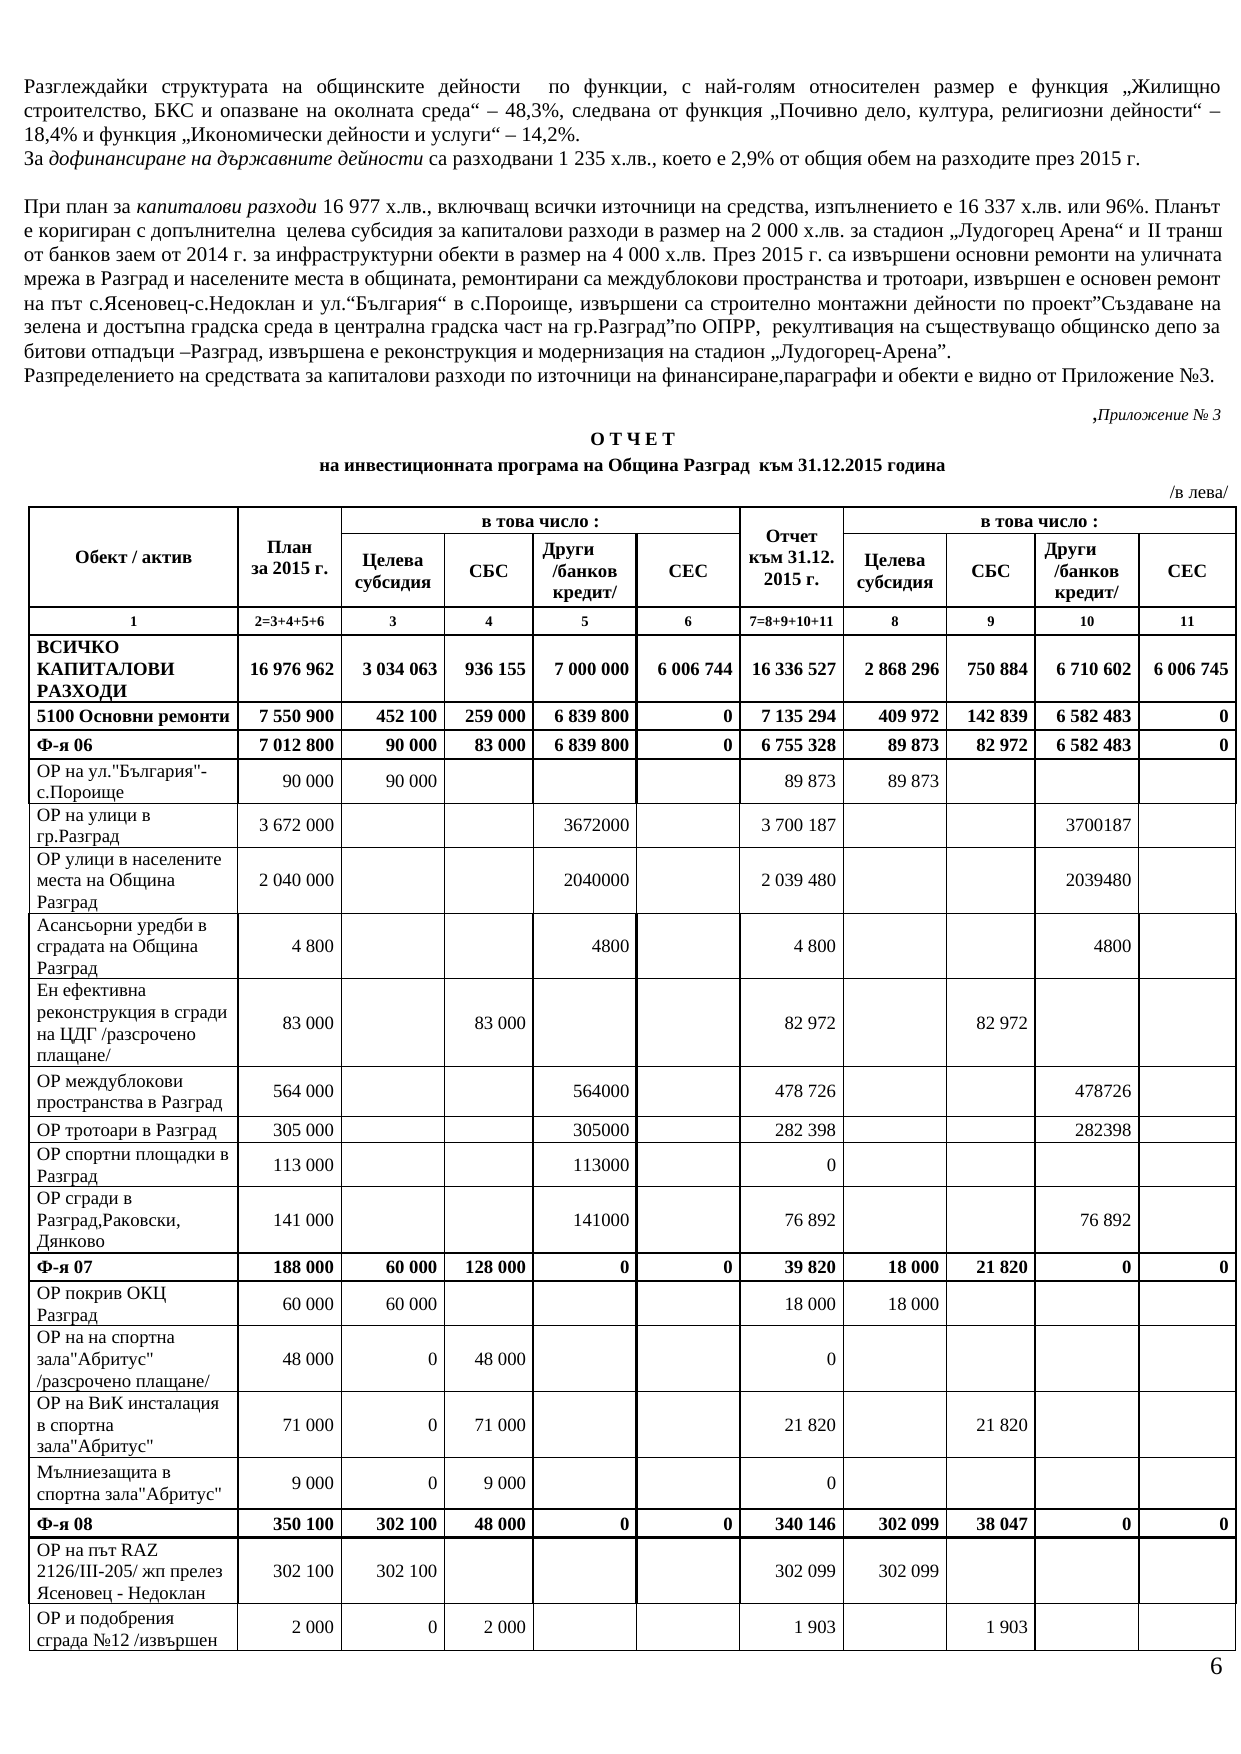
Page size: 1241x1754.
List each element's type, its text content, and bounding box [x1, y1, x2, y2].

table_cell 128 000 [445, 1254, 532, 1280]
table_cell 259 000 [445, 703, 532, 729]
table_cell 4800 [534, 914, 635, 978]
table_cell 5100 Основни ремонти [30, 703, 237, 729]
table_cell 18 000 [844, 1282, 946, 1325]
table_cell 6 839 800 [534, 703, 635, 729]
table_cell [445, 914, 532, 978]
table_cell ОР междублокови пространства в Разград [30, 1067, 237, 1116]
table_cell [534, 760, 635, 803]
table_cell 3672000 [534, 804, 636, 847]
table_cell [947, 1326, 1034, 1391]
table_cell [534, 1282, 635, 1325]
table_cell 2 039 480 [740, 848, 843, 912]
table_cell 3 [342, 608, 444, 634]
table_cell ОР на на спортна зала"Абритус" /разсрочено плащане/ [30, 1326, 237, 1391]
table_cell СБС [947, 534, 1034, 606]
table_cell Други /банков кредит/ [1036, 534, 1138, 606]
table_cell 302 100 [239, 1539, 341, 1603]
table_cell [638, 1117, 739, 1142]
table_cell 21 820 [947, 1254, 1034, 1280]
table_cell 18 000 [844, 1254, 946, 1280]
table_cell 564000 [534, 1067, 635, 1116]
table_cell [1036, 1604, 1138, 1650]
table_cell 3700187 [1036, 804, 1138, 847]
table_cell [1036, 1458, 1138, 1508]
table_cell 6 710 602 [1036, 636, 1138, 701]
table_cell 10 [1036, 608, 1138, 634]
table_cell 7=8+9+10+11 [741, 608, 843, 634]
table_cell 4 800 [741, 914, 843, 978]
table_cell 90 000 [342, 731, 444, 757]
table_cell 1 903 [947, 1604, 1034, 1650]
table_cell 16 336 527 [741, 636, 843, 701]
table_cell [637, 1604, 739, 1650]
table_cell [947, 1067, 1034, 1116]
table_cell [1036, 1282, 1138, 1325]
table_cell 0 [741, 1458, 843, 1508]
table_cell 6 [638, 608, 739, 634]
table_cell 302 099 [741, 1539, 843, 1603]
table_cell 38 047 [947, 1510, 1034, 1536]
table_cell 6 006 744 [638, 636, 739, 701]
table_cell [342, 804, 444, 847]
table_cell 9 000 [239, 1458, 341, 1508]
text Разглеждайки структурата на общинските дейности по функции, с най-голям относителен размер е функция „Жилищно строителство, БКС и опазване на околната среда“ – 48,3%, следвана от функция „Почивно дело, култура, религиозни дейности“ – 18,4% и функция „Икономически дейности и услуги“ – 14,2%. [24, 74, 1222, 146]
table_cell 0 [638, 731, 739, 757]
table_cell ОР тротоари в Разград [30, 1117, 237, 1142]
table_cell 0 [638, 703, 739, 729]
table_cell Ф-я 08 [30, 1510, 237, 1536]
table_cell 0 [534, 1254, 635, 1280]
table_cell [445, 1117, 532, 1142]
table_cell [534, 1604, 636, 1650]
table_cell ВСИЧКО КАПИТАЛОВИ РАЗХОДИ [30, 636, 237, 701]
table_cell [844, 914, 946, 978]
table_cell [445, 1067, 532, 1116]
table_cell [844, 1392, 946, 1457]
table_cell на инвестиционната програма на Община Разград към 31.12.2015 година [29, 452, 1236, 478]
table_cell 83 000 [239, 979, 341, 1066]
table_cell [1140, 1067, 1235, 1116]
table_cell ОР на ул."България"-с.Пороище [30, 760, 237, 803]
table_cell [844, 1458, 946, 1508]
table_cell [638, 1539, 739, 1603]
table_cell 2=3+4+5+6 [239, 608, 341, 634]
table_cell [844, 1067, 946, 1116]
table_cell 409 972 [844, 703, 946, 729]
table_cell 89 873 [741, 760, 843, 803]
table_cell [947, 914, 1034, 978]
table_cell [692, 478, 740, 506]
table_cell [342, 1187, 444, 1252]
table_cell [947, 760, 1034, 803]
table_cell 7 000 000 [534, 636, 635, 701]
table_cell 2 040 000 [238, 848, 341, 912]
table_cell 305000 [534, 1117, 635, 1142]
table_cell 9 [947, 608, 1034, 634]
table_cell 141 000 [239, 1187, 341, 1252]
table_cell [638, 1187, 739, 1252]
table_cell [947, 1187, 1034, 1252]
table_cell 71 000 [239, 1392, 341, 1457]
table_cell 21 820 [741, 1392, 843, 1457]
table_cell [844, 979, 946, 1066]
table_cell 0 [342, 1458, 444, 1508]
table_cell 89 873 [844, 731, 946, 757]
table_cell [844, 1604, 946, 1650]
table_cell 7 550 900 [239, 703, 341, 729]
table_cell 936 155 [445, 636, 532, 701]
table_cell [1139, 1604, 1235, 1650]
table_cell [638, 1143, 739, 1186]
table_cell 478 726 [741, 1067, 843, 1116]
table_cell в това число : [342, 508, 739, 533]
table_cell Целева субсидия [844, 534, 946, 606]
table_cell 0 [1140, 731, 1235, 757]
table_cell 0 [342, 1392, 444, 1457]
table_cell 83 000 [445, 979, 532, 1066]
table_cell ОР спортни площадки в Разград [30, 1143, 237, 1186]
table_cell /в лева/ [972, 478, 1236, 506]
table_cell [1140, 914, 1235, 978]
table_cell 16 976 962 [239, 636, 341, 701]
table_cell ОР на път RAZ 2126/III-205/ жп прелез Ясеновец - Недоклан [30, 1539, 237, 1603]
table_cell [1036, 760, 1138, 803]
table_cell [1140, 1539, 1235, 1603]
table_cell 82 972 [947, 979, 1034, 1066]
table_cell Ф-я 06 [30, 731, 237, 757]
table_cell Асансьорни уредби в сградата на Община Разград [30, 914, 237, 978]
table_cell СБС [445, 534, 532, 606]
table_cell [342, 1117, 444, 1142]
table_cell 60 000 [342, 1282, 444, 1325]
table_cell 564 000 [239, 1067, 341, 1116]
table_cell 302 100 [342, 1539, 444, 1603]
table_cell [947, 1143, 1034, 1186]
table_cell 82 972 [947, 731, 1034, 757]
table_cell 0 [342, 1604, 444, 1650]
table_cell 0 [342, 1326, 444, 1391]
table_cell 60 000 [239, 1282, 341, 1325]
table_cell 9 000 [445, 1458, 532, 1508]
table_cell 39 820 [741, 1254, 843, 1280]
table_cell 6 839 800 [534, 731, 635, 757]
table_cell 83 000 [445, 731, 532, 757]
text За дофинансиране на държавните дейности са разходвани 1 235 х.лв., което е 2,9% от общия обем на разходите през 2015 г. [24, 146, 1222, 170]
table_cell [947, 848, 1034, 912]
table_cell 90 000 [239, 760, 341, 803]
table_cell Ен ефективна реконструкция в сгради на ЦДГ /разсрочено плащане/ [30, 979, 237, 1066]
table_cell [638, 1392, 739, 1457]
table_cell 3 034 063 [342, 636, 444, 701]
table_cell [534, 1539, 635, 1603]
table_cell 6 582 483 [1036, 731, 1138, 757]
table_cell 21 820 [947, 1392, 1034, 1457]
table_cell 750 884 [947, 636, 1034, 701]
table_cell 0 [1140, 1510, 1235, 1536]
table_cell [445, 1143, 532, 1186]
table_cell 2 868 296 [844, 636, 946, 701]
table_cell [342, 1067, 444, 1116]
table_cell [445, 848, 533, 912]
table_cell [1139, 848, 1235, 912]
table_cell 188 000 [239, 1254, 341, 1280]
table_cell [843, 478, 972, 506]
table_cell СЕС [638, 534, 739, 606]
table_cell 48 000 [239, 1326, 341, 1391]
table_cell [947, 1282, 1034, 1325]
table_cell 7 012 800 [239, 731, 341, 757]
table_cell Мълниезащита в спортна зала"Абритус" [30, 1458, 237, 1508]
table_cell [1140, 1143, 1235, 1186]
table_cell 113 000 [239, 1143, 341, 1186]
table_cell 0 [638, 1510, 739, 1536]
table_cell 2040000 [534, 848, 636, 912]
table_cell Целева субсидия [342, 534, 444, 606]
table_cell 2 000 [445, 1604, 533, 1650]
table_cell [445, 760, 532, 803]
table_cell [844, 1143, 946, 1186]
table_cell План за 2015 г. [239, 508, 341, 606]
table_cell 113000 [534, 1143, 635, 1186]
table_cell 76 892 [741, 1187, 843, 1252]
table_cell 82 972 [741, 979, 843, 1066]
table_cell 4 800 [239, 914, 341, 978]
table_cell Други /банков кредит/ [534, 534, 635, 606]
table_cell 282398 [1036, 1117, 1138, 1142]
table_cell [534, 979, 635, 1066]
table_cell 302 099 [844, 1539, 946, 1603]
table_cell [524, 478, 692, 506]
table_cell [638, 1326, 739, 1391]
table_cell [445, 804, 533, 847]
table_cell [947, 1539, 1034, 1603]
table_cell в това число : [844, 508, 1235, 533]
table_cell [844, 1187, 946, 1252]
table_cell [342, 914, 444, 978]
table_cell [947, 1117, 1034, 1142]
table_cell ОР на ВиК инсталация в спортна зала"Абритус" [30, 1392, 237, 1457]
table_cell [844, 848, 946, 912]
table_cell 6 582 483 [1036, 703, 1138, 729]
table_cell 305 000 [239, 1117, 341, 1142]
table_cell [1140, 979, 1235, 1066]
table_cell [1140, 1326, 1235, 1391]
table_cell 0 [1140, 703, 1235, 729]
table_cell 2039480 [1036, 848, 1138, 912]
table_cell Отчет към 31.12. 2015 г. [741, 508, 843, 606]
table_cell 2 000 [238, 1604, 341, 1650]
table_cell Обект / актив [30, 508, 237, 606]
table_cell 48 000 [445, 1326, 532, 1391]
table_cell [1140, 760, 1235, 803]
table_cell 302 100 [342, 1510, 444, 1536]
table_cell 0 [638, 1254, 739, 1280]
table_cell 6 006 745 [1140, 636, 1235, 701]
table_cell [947, 804, 1034, 847]
table_cell 0 [1036, 1510, 1138, 1536]
table_cell [342, 848, 444, 912]
table_cell 4800 [1036, 914, 1138, 978]
table_cell [445, 1187, 532, 1252]
table_cell [445, 1539, 532, 1603]
table_cell ОР и подобрения сграда №12 /извършен [30, 1604, 237, 1650]
table_cell ОР на улици в гр.Разград [30, 804, 237, 847]
table_cell 0 [741, 1326, 843, 1391]
table_cell 3 672 000 [238, 804, 341, 847]
table_cell 4 [445, 608, 532, 634]
table_cell [1036, 1143, 1138, 1186]
table_cell 90 000 [342, 760, 444, 803]
table_cell ОР покрив ОКЦ Разград [30, 1282, 237, 1325]
table_cell 0 [1140, 1254, 1235, 1280]
text При план за капиталови разходи 16 977 х.лв., включващ всички източници на средства, изпълнението е 16 337 х.лв. или 96%. Планът е коригиран с допълнителна целева субсидия за капиталови разходи в размер на 2 000 х.лв. за стадион „Лудогорец Арена“ и ІІ транш от банков заем от 2014 г. за инфраструктурни обекти в размер на 4 000 х.лв. През 2015 г. са извършени основни ремонти на уличната мрежа в Разград и населените места в общината, ремонтирани са междублокови пространства и тротоари, извършен е основен ремонт на път с.Ясеновец-с.Недоклан и ул.“България“ в с.Пороище, извършени са строително монтажни дейности по проект”Създаване на зелена и достъпна градска среда в централна градска част на гр.Разград”по ОПРР, рекултивация на съществуващо общинско депо за битови отпадъци –Разград, извършена е реконструкция и модернизация на стадион „Лудогорец-Арена”. [24, 194, 1222, 363]
table_cell 89 873 [844, 760, 946, 803]
table_cell [637, 804, 739, 847]
table_cell 478726 [1036, 1067, 1138, 1116]
text Разпределението на средствата за капиталови разходи по източници на финансиране,параграфи и обекти е видно от Приложение №3. [24, 363, 1222, 387]
table_cell 452 100 [342, 703, 444, 729]
table_cell 71 000 [445, 1392, 532, 1457]
table_cell [534, 1326, 635, 1391]
table_cell [1139, 804, 1235, 847]
table_cell ОР сгради в Разград,Раковски, Дянково [30, 1187, 237, 1252]
table_cell [1036, 1326, 1138, 1391]
table_cell 302 099 [844, 1510, 946, 1536]
table_cell [740, 478, 843, 506]
table_cell 0 [1036, 1254, 1138, 1280]
table_cell 7 135 294 [741, 703, 843, 729]
table_cell [342, 979, 444, 1066]
table_cell [534, 1392, 635, 1457]
table_cell 282 398 [741, 1117, 843, 1142]
table_cell 350 100 [239, 1510, 341, 1536]
table_cell [638, 760, 739, 803]
table_cell 3 700 187 [740, 804, 843, 847]
table_cell [638, 1282, 739, 1325]
text ,Приложение № 3 [24, 399, 1222, 425]
table_cell [947, 1458, 1034, 1508]
table_header О Т Ч Е Т [29, 425, 1236, 452]
table_cell СЕС [1140, 534, 1235, 606]
table_cell [341, 478, 524, 506]
table_cell 48 000 [445, 1510, 532, 1536]
table_cell 11 [1140, 608, 1235, 634]
table_cell 142 839 [947, 703, 1034, 729]
table_cell [844, 804, 946, 847]
table_cell [1036, 979, 1138, 1066]
table_cell [1036, 1392, 1138, 1457]
table_cell [29, 478, 238, 506]
table_cell [637, 848, 739, 912]
table_cell [1036, 1539, 1138, 1603]
table_cell [534, 1458, 635, 1508]
table_cell 6 755 328 [741, 731, 843, 757]
table_cell [638, 1458, 739, 1508]
table_cell [844, 1117, 946, 1142]
table_cell 1 903 [740, 1604, 843, 1650]
table_cell [1140, 1282, 1235, 1325]
table_cell 141000 [534, 1187, 635, 1252]
table_cell [342, 1143, 444, 1186]
table_cell Ф-я 07 [30, 1254, 237, 1280]
table_cell 1 [30, 608, 237, 634]
table_cell 8 [844, 608, 946, 634]
table_cell [1140, 1117, 1235, 1142]
table_cell 340 146 [741, 1510, 843, 1536]
table_cell [1140, 1392, 1235, 1457]
table_cell ОР улици в населените места на Община Разград [30, 848, 237, 912]
table_cell [638, 914, 739, 978]
table_cell 60 000 [342, 1254, 444, 1280]
table_cell [844, 1326, 946, 1391]
table_cell [445, 1282, 532, 1325]
table_cell [1140, 1187, 1235, 1252]
table_cell 0 [534, 1510, 635, 1536]
table_cell [238, 478, 341, 506]
table_cell 18 000 [741, 1282, 843, 1325]
table_cell [638, 1067, 739, 1116]
table_cell [1140, 1458, 1235, 1508]
table_cell 0 [741, 1143, 843, 1186]
table_cell 5 [534, 608, 635, 634]
table_cell [638, 979, 739, 1066]
table_cell 76 892 [1036, 1187, 1138, 1252]
